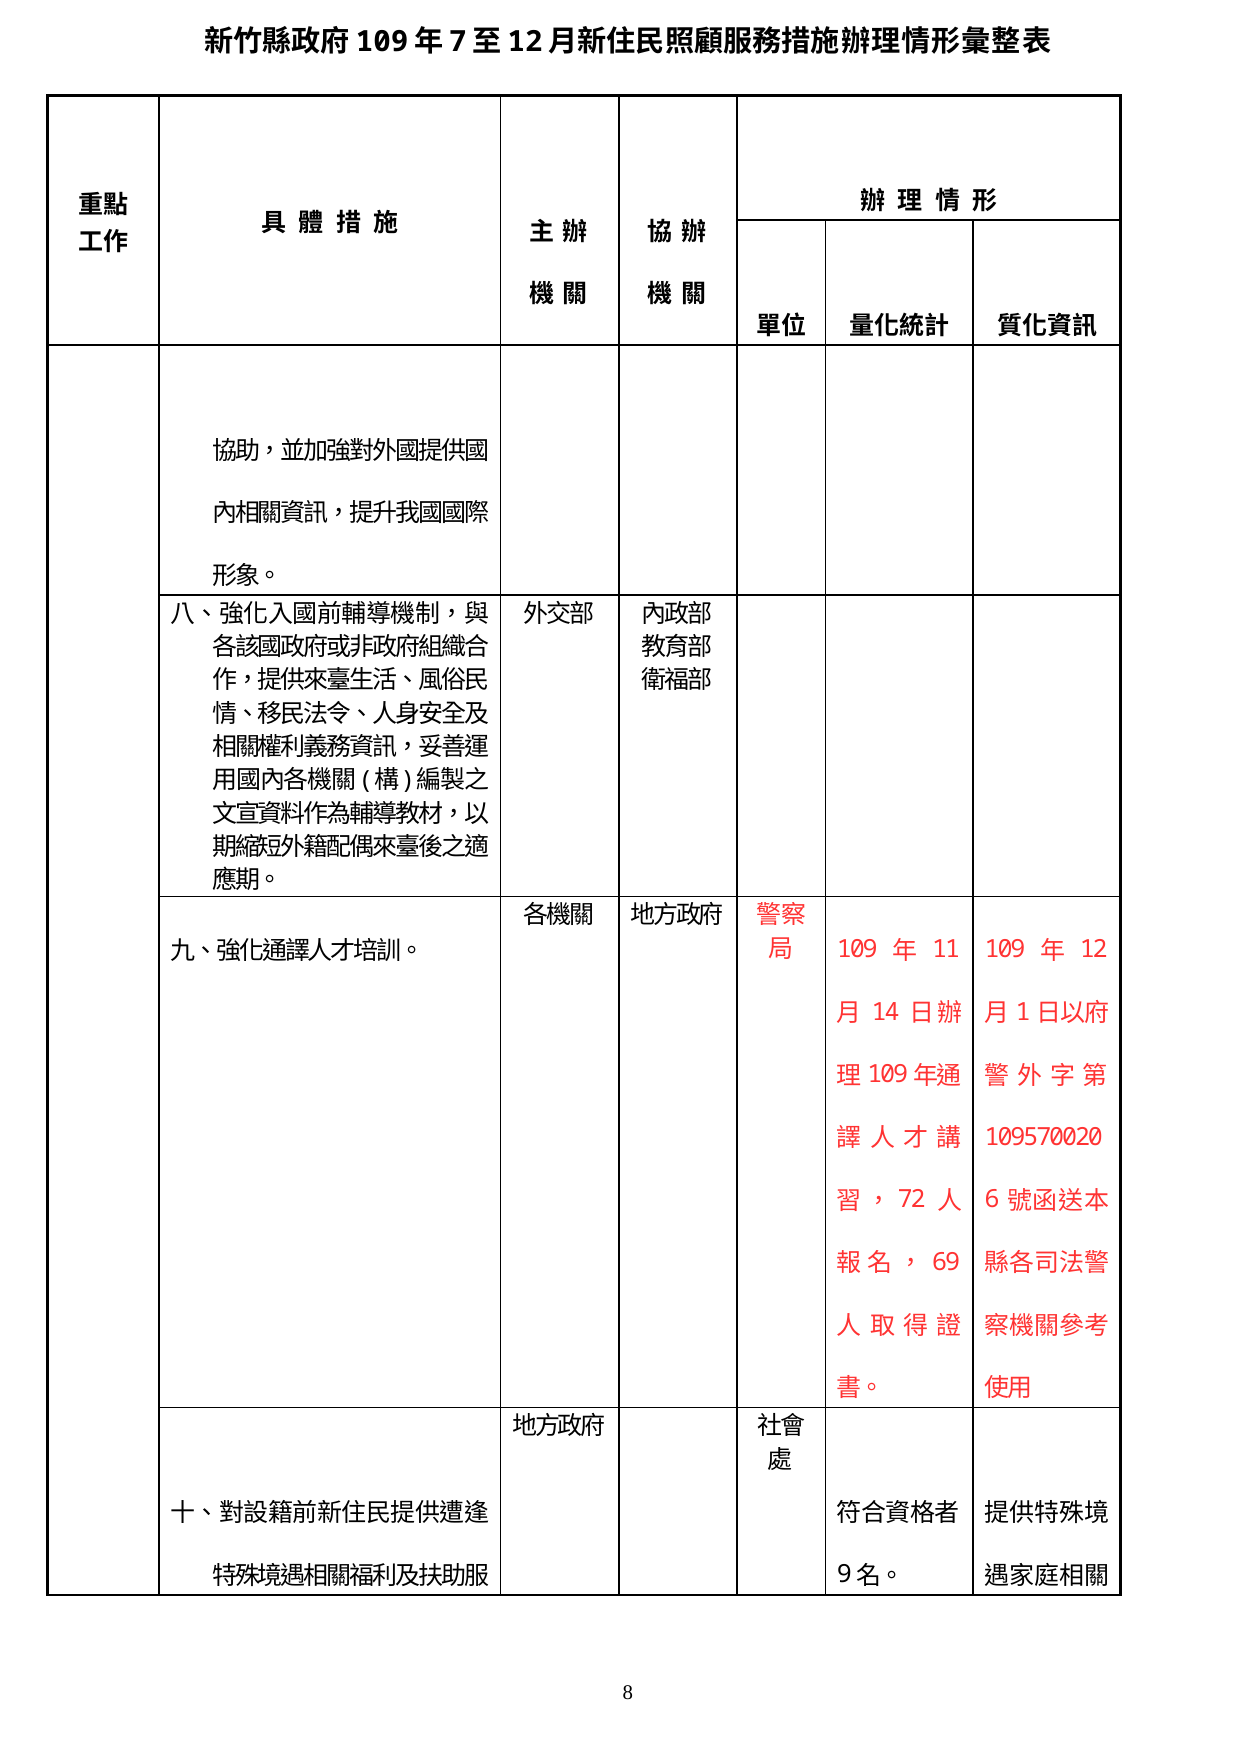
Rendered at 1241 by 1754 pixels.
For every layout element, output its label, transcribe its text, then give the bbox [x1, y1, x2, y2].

table_cell [826, 346, 972, 594]
table_cell 109年12月1日以府警外字第1095700206號函送本縣各司法警察機關參考使用 [974, 897, 1119, 1407]
table_cell 符合資格者9名。 [826, 1408, 972, 1594]
table_cell [826, 596, 972, 896]
table_cell [974, 596, 1119, 896]
table_cell 協助，並加強對外國提供國內相關資訊，提升我國國際形象。 [160, 346, 500, 594]
table_cell 109年11月14日辦理109年通譯人才講習，72人報名，69人取得證書。 [826, 897, 972, 1407]
table_cell [620, 1408, 736, 1594]
table_header 重點工作 [49, 97, 158, 344]
table_cell 地方政府 [620, 897, 736, 1407]
table_cell [738, 596, 825, 896]
table_header 主 辦 機 關 [501, 97, 618, 344]
table_cell [49, 346, 158, 1594]
table_cell 量化統計 [826, 221, 972, 344]
table_cell 各機關 [501, 897, 618, 1407]
table_header 協 辦 機 關 [620, 97, 736, 344]
table_cell [620, 346, 736, 594]
table_cell 地方政府 [501, 1408, 618, 1594]
table_cell [974, 346, 1119, 594]
table_header 辦 理 情 形 [738, 97, 1119, 219]
table_cell 質化資訊 [974, 221, 1119, 344]
table_cell 八、強化入國前輔導機制，與各該國政府或非政府組織合作，提供來臺生活、風俗民情、移民法令、人身安全及相關權利義務資訊，妥善運用國內各機關(構)編製之文宣資料作為輔導教材，以期縮短外籍配偶來臺後之適應期。 [160, 596, 500, 896]
table_cell 十、對設籍前新住民提供遭逢特殊境遇相關福利及扶助服 [160, 1408, 500, 1594]
table_cell [738, 346, 825, 594]
table_cell 警察局 [738, 897, 825, 1407]
table_cell 內政部 教育部 衛福部 [620, 596, 736, 896]
table_cell 外交部 [501, 596, 618, 896]
table_cell 九、強化通譯人才培訓。 [160, 897, 500, 1407]
table_header 具 體 措 施 [160, 97, 500, 344]
table_cell 單位 [738, 221, 825, 344]
table_cell 社會處 [738, 1408, 825, 1594]
table_cell [501, 346, 618, 594]
table_cell 提供特殊境遇家庭相關 [974, 1408, 1119, 1594]
